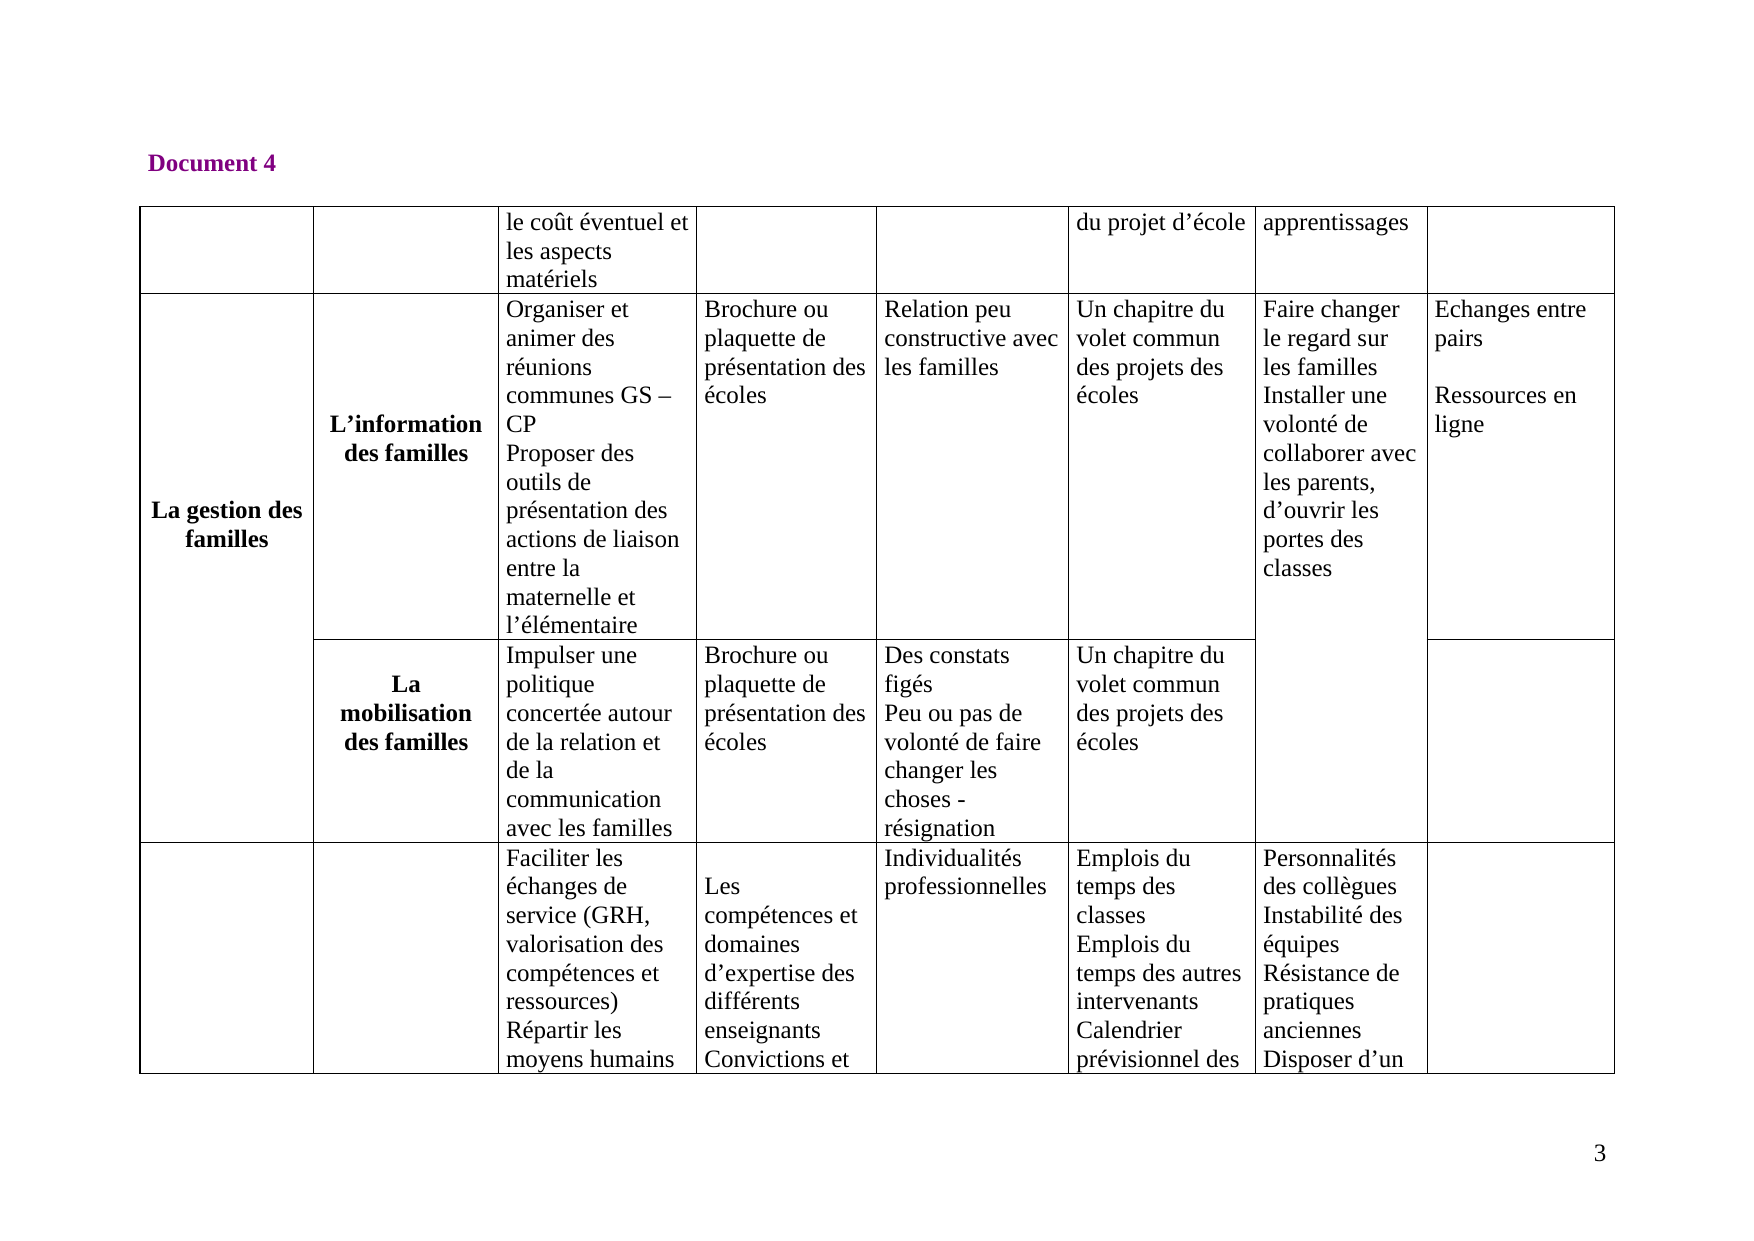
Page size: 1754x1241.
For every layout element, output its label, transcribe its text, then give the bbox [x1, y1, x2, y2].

table_cell Faire changer le regard sur les familles Installer une volonté de collaborer avec les parents, d’ouvrir les portes des classes [1256, 294, 1427, 842]
table_cell [1428, 843, 1614, 1073]
table_cell Un chapitre du volet commun des projets des écoles [1069, 640, 1255, 842]
table_cell [1428, 640, 1614, 842]
table_cell Organiser et animer des réunions communes GS – CP Proposer des outils de présentation des actions de liaison entre la maternelle et l’élémentaire [499, 294, 696, 639]
table_cell Personnalités des collègues Instabilité des équipes Résistance de pratiques anciennes Disposer d’un [1256, 843, 1427, 1073]
table_cell Des constats figés Peu ou pas de volonté de faire changer les choses - résignation [877, 640, 1068, 842]
table_cell Individualités professionnelles [877, 843, 1068, 1073]
table_cell apprentissages [1256, 207, 1427, 293]
table_cell Un chapitre du volet commun des projets des écoles [1069, 294, 1255, 639]
table_cell Faciliter les échanges de service (GRH, valorisation des compétences et ressources) Répartir les moyens humains [499, 843, 696, 1073]
table_cell L’information des familles [314, 294, 498, 639]
table_cell [141, 207, 313, 293]
table_cell [877, 207, 1068, 293]
table_cell [314, 207, 498, 293]
table_cell Brochure ou plaquette de présentation des écoles [697, 640, 876, 842]
table_cell Brochure ou plaquette de présentation des écoles [697, 294, 876, 639]
table_cell Emplois du temps des classes Emplois du temps des autres intervenants Calendrier prévisionnel des [1069, 843, 1255, 1073]
table_cell Les compétences et domaines d’expertise des différents enseignants Convictions et [697, 843, 876, 1073]
table_cell le coût éventuel et les aspects matériels [499, 207, 696, 293]
table_cell La mobilisation des familles [314, 640, 498, 842]
table_cell La gestion des familles [141, 294, 313, 842]
table_cell [697, 207, 876, 293]
table_cell [314, 843, 498, 1073]
table_cell Impulser une politique concertée autour de la relation et de la communication avec les familles [499, 640, 696, 842]
table_cell [141, 843, 313, 1073]
table_cell Echanges entre pairs Ressources en ligne [1428, 294, 1614, 639]
table_cell [1428, 207, 1614, 293]
table_cell Relation peu constructive avec les familles [877, 294, 1068, 639]
table_cell du projet d’école [1069, 207, 1255, 293]
